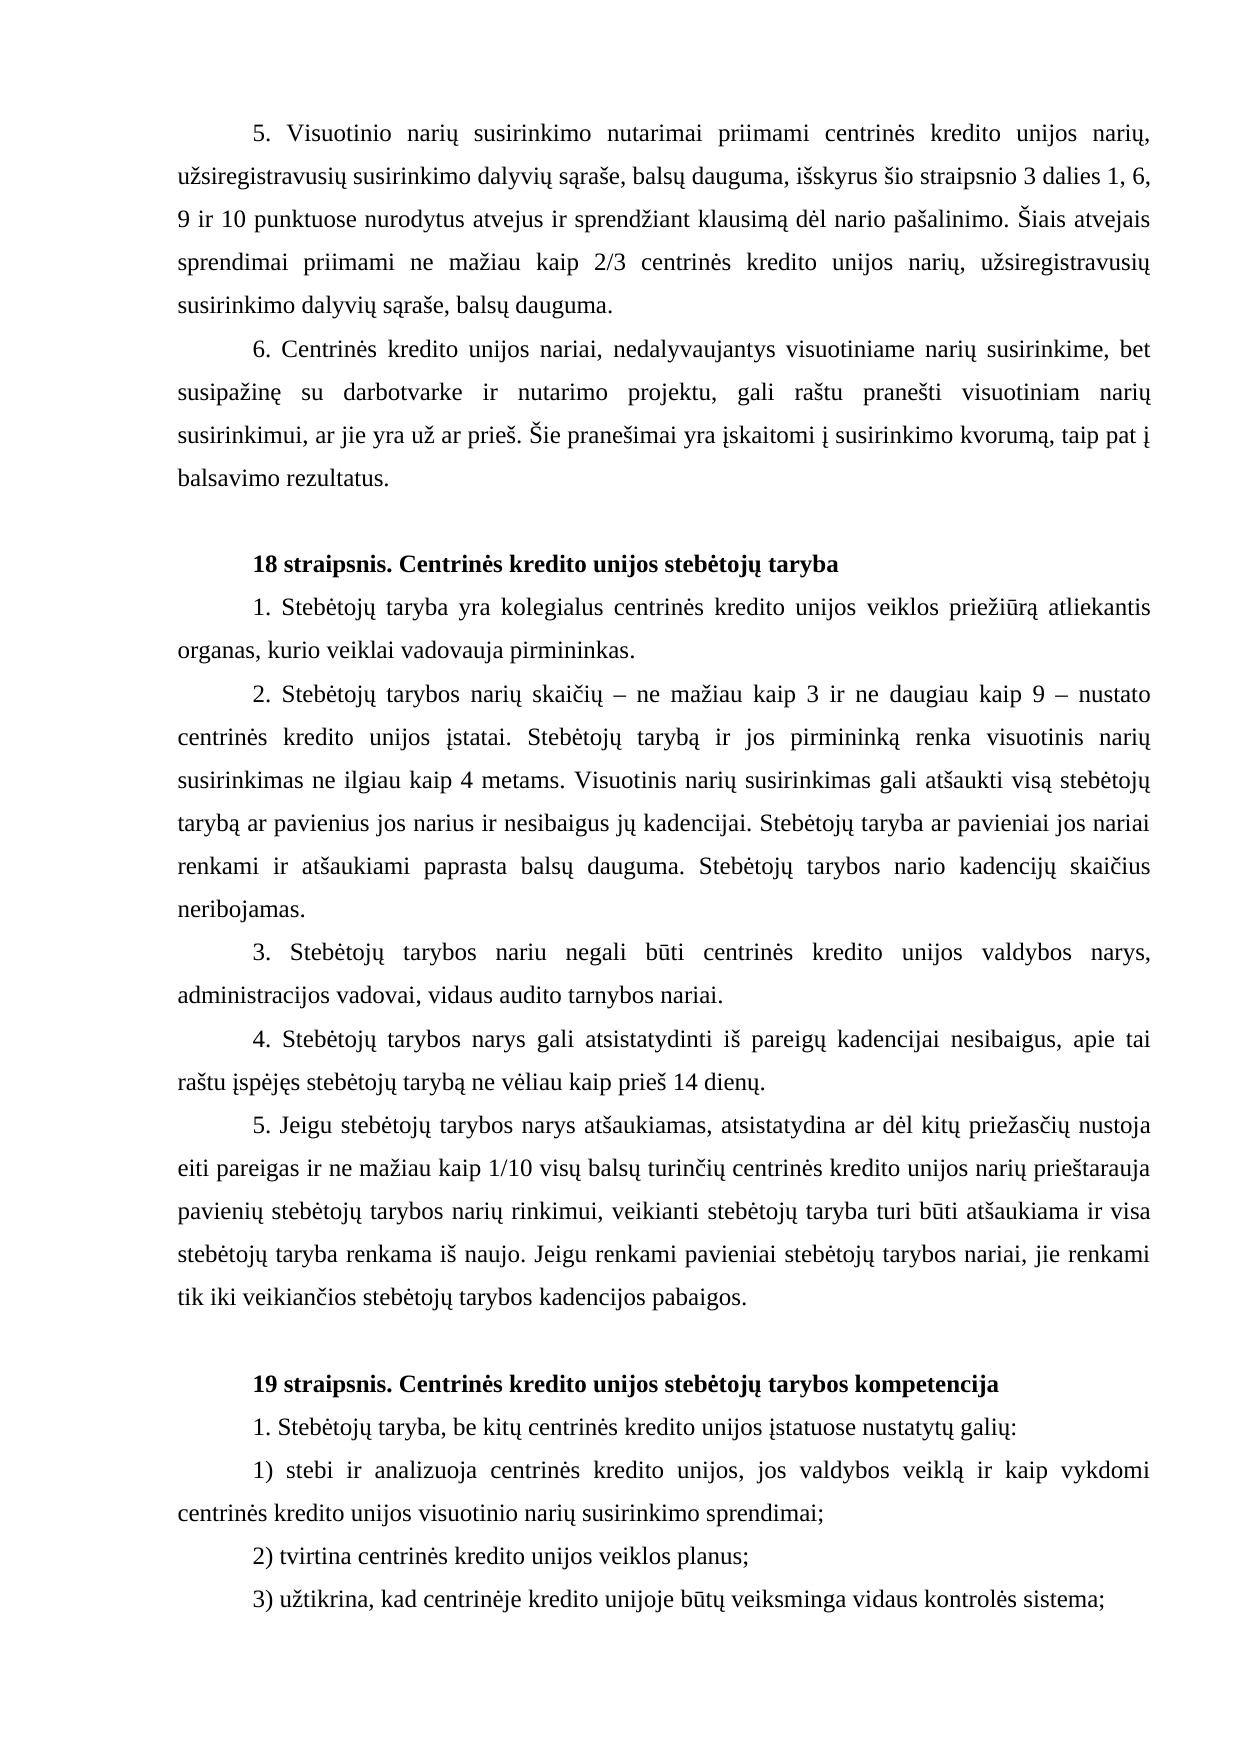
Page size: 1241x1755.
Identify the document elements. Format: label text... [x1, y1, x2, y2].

text 4. Stebėtojų tarybos narys gali atsistatydinti iš pareigų kadencijai nesibaigus, apie tai raštu įspėjęs stebėtojų tarybą ne vėliau kaip prieš 14 dienų. [177, 1024, 1152, 1096]
text 18 straipsnis. Centrinės kredito unijos stebėtojų taryba [177, 549, 1152, 578]
text 3. Stebėtojų tarybos nariu negali būti centrinės kredito unijos valdybos narys, administracijos vadovai, vidaus audito tarnybos nariai. [177, 937, 1152, 1009]
text 2. Stebėtojų tarybos narių skaičių – ne mažiau kaip 3 ir ne daugiau kaip 9 – nustato centrinės kredito unijos įstatai. Stebėtojų tarybą ir jos pirmininką renka visuotinis narių susirinkimas ne ilgiau kaip 4 metams. Visuotinis narių susirinkimas gali atšaukti visą stebėtojų tarybą ar pavienius jos narius ir nesibaigus jų kadencijai. Stebėtojų taryba ar pavieniai jos nariai renkami ir atšaukiami paprasta balsų dauguma. Stebėtojų tarybos nario kadencijų skaičius neribojamas. [177, 679, 1152, 923]
text 5. Jeigu stebėtojų tarybos narys atšaukiamas, atsistatydina ar dėl kitų priežasčių nustoja eiti pareigas ir ne mažiau kaip 1/10 visų balsų turinčių centrinės kredito unijos narių prieštarauja pavienių stebėtojų tarybos narių rinkimui, veikianti stebėtojų taryba turi būti atšaukiama ir visa stebėtojų taryba renkama iš naujo. Jeigu renkami pavieniai stebėtojų tarybos nariai, jie renkami tik iki veikiančios stebėtojų tarybos kadencijos pabaigos. [177, 1110, 1152, 1311]
text 5. Visuotinio narių susirinkimo nutarimai priimami centrinės kredito unijos narių, užsiregistravusių susirinkimo dalyvių sąraše, balsų dauguma, išskyrus šio straipsnio 3 dalies 1, 6, 9 ir 10 punktuose nurodytus atvejus ir sprendžiant klausimą dėl nario pašalinimo. Šiais atvejais sprendimai priimami ne mažiau kaip 2/3 centrinės kredito unijos narių, užsiregistravusių susirinkimo dalyvių sąraše, balsų dauguma. [177, 118, 1152, 319]
text 2) tvirtina centrinės kredito unijos veiklos planus; [177, 1541, 1152, 1570]
text 6. Centrinės kredito unijos nariai, nedalyvaujantys visuotiniame narių susirinkime, bet susipažinę su darbotvarke ir nutarimo projektu, gali raštu pranešti visuotiniam narių susirinkimui, ar jie yra už ar prieš. Šie pranešimai yra įskaitomi į susirinkimo kvorumą, taip pat į balsavimo rezultatus. [177, 334, 1152, 492]
text 19 straipsnis. Centrinės kredito unijos stebėtojų tarybos kompetencija [177, 1369, 1152, 1397]
text 1. Stebėtojų taryba yra kolegialus centrinės kredito unijos veiklos priežiūrą atliekantis organas, kurio veiklai vadovauja pirmininkas. [177, 592, 1152, 664]
text 1) stebi ir analizuoja centrinės kredito unijos, jos valdybos veiklą ir kaip vykdomi centrinės kredito unijos visuotinio narių susirinkimo sprendimai; [177, 1455, 1152, 1527]
text 3) užtikrina, kad centrinėje kredito unijoje būtų veiksminga vidaus kontrolės sistema; [177, 1584, 1152, 1613]
text 1. Stebėtojų taryba, be kitų centrinės kredito unijos įstatuose nustatytų galių: [177, 1412, 1152, 1441]
